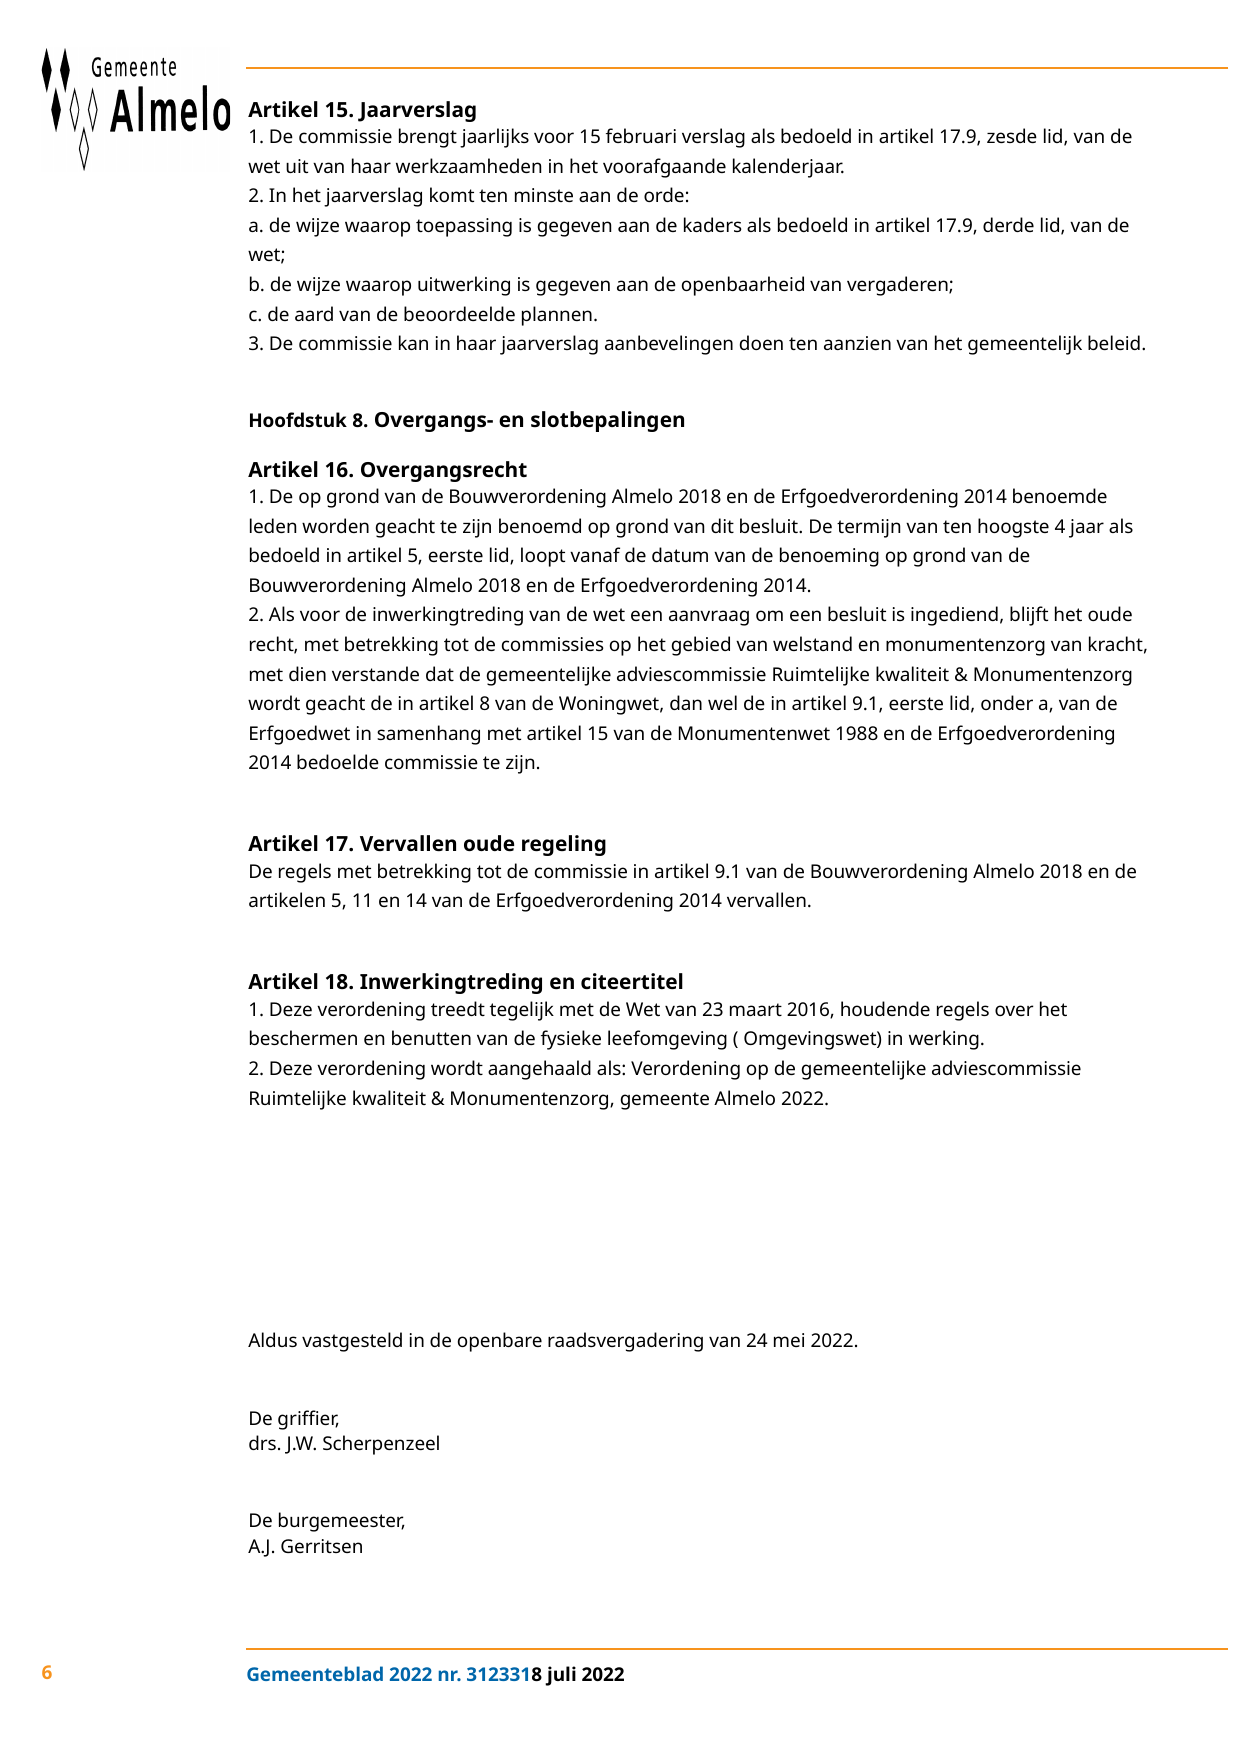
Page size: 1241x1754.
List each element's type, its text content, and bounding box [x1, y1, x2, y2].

text De griffier, [248, 1405, 1152, 1430]
text Artikel 16. Overgangsrecht [248, 455, 1152, 483]
text Hoofdstuk 8. Overgangs- en slotbepalingen [248, 406, 1152, 434]
text 1. Deze verordening treedt tegelijk met de Wet van 23 maart 2016, houdende regels over het beschermen en benutten van de fysieke leefomgeving ( Omgevingswet) in werking. [248, 996, 1152, 1051]
text 3. De commissie kan in haar jaarverslag aanbevelingen doen ten aanzien van het gemeentelijk beleid. [248, 330, 1152, 356]
text 1. De commissie brengt jaarlijks voor 15 februari verslag als bedoeld in artikel 17.9, zesde lid, van de wet uit van haar werkzaamheden in het voorafgaande kalenderjaar. [248, 123, 1152, 178]
text Aldus vastgesteld in de openbare raadsvergadering van 24 mei 2022. [248, 1327, 1152, 1353]
text Artikel 18. Inwerkingtreding en citeertitel [248, 967, 1152, 996]
text 2. In het jaarverslag komt ten minste aan de orde: [248, 182, 1152, 208]
picture [41, 47, 231, 172]
text a. de wijze waarop toepassing is gegeven aan de kaders als bedoeld in artikel 17.9, derde lid, van de wet; [248, 212, 1152, 267]
text b. de wijze waarop uitwerking is gegeven aan de openbaarheid van vergaderen; [248, 271, 1152, 297]
text Artikel 17. Vervallen oude regeling [248, 829, 1152, 858]
text De regels met betrekking tot de commissie in artikel 9.1 van de Bouwverordening Almelo 2018 en de artikelen 5, 11 en 14 van de Erfgoedverordening 2014 vervallen. [248, 858, 1152, 913]
text c. de aard van de beoordeelde plannen. [248, 301, 1152, 326]
text 2. Deze verordening wordt aangehaald als: Verordening op de gemeentelijke adviescommissie Ruimtelijke kwaliteit & Monumentenzorg, gemeente Almelo 2022. [248, 1055, 1152, 1110]
text 2. Als voor de inwerkingtreding van de wet een aanvraag om een besluit is ingediend, blijft het oude recht, met betrekking tot de commissies op het gebied van welstand en monumentenzorg van kracht, met dien verstande dat de gemeentelijke adviescommissie Ruimtelijke kwaliteit & Monumentenzorg wordt geacht de in artikel 8 van de Woningwet, dan wel de in artikel 9.1, eerste lid, onder a, van de Erfgoedwet in samenhang met artikel 15 van de Monumentenwet 1988 en de Erfgoedverordening 2014 bedoelde commissie te zijn. [248, 602, 1152, 775]
text 1. De op grond van de Bouwverordening Almelo 2018 en de Erfgoedverordening 2014 benoemde leden worden geacht te zijn benoemd op grond van dit besluit. De termijn van ten hoogste 4 jaar als bedoeld in artikel 5, eerste lid, loopt vanaf de datum van de benoeming op grond van de Bouwverordening Almelo 2018 en de Erfgoedverordening 2014. [248, 483, 1152, 598]
text A.J. Gerritsen [248, 1533, 1152, 1559]
text Artikel 15. Jaarverslag [248, 95, 1152, 123]
text drs. J.W. Scherpenzeel [248, 1430, 1152, 1456]
text De burgemeester, [248, 1508, 1152, 1533]
